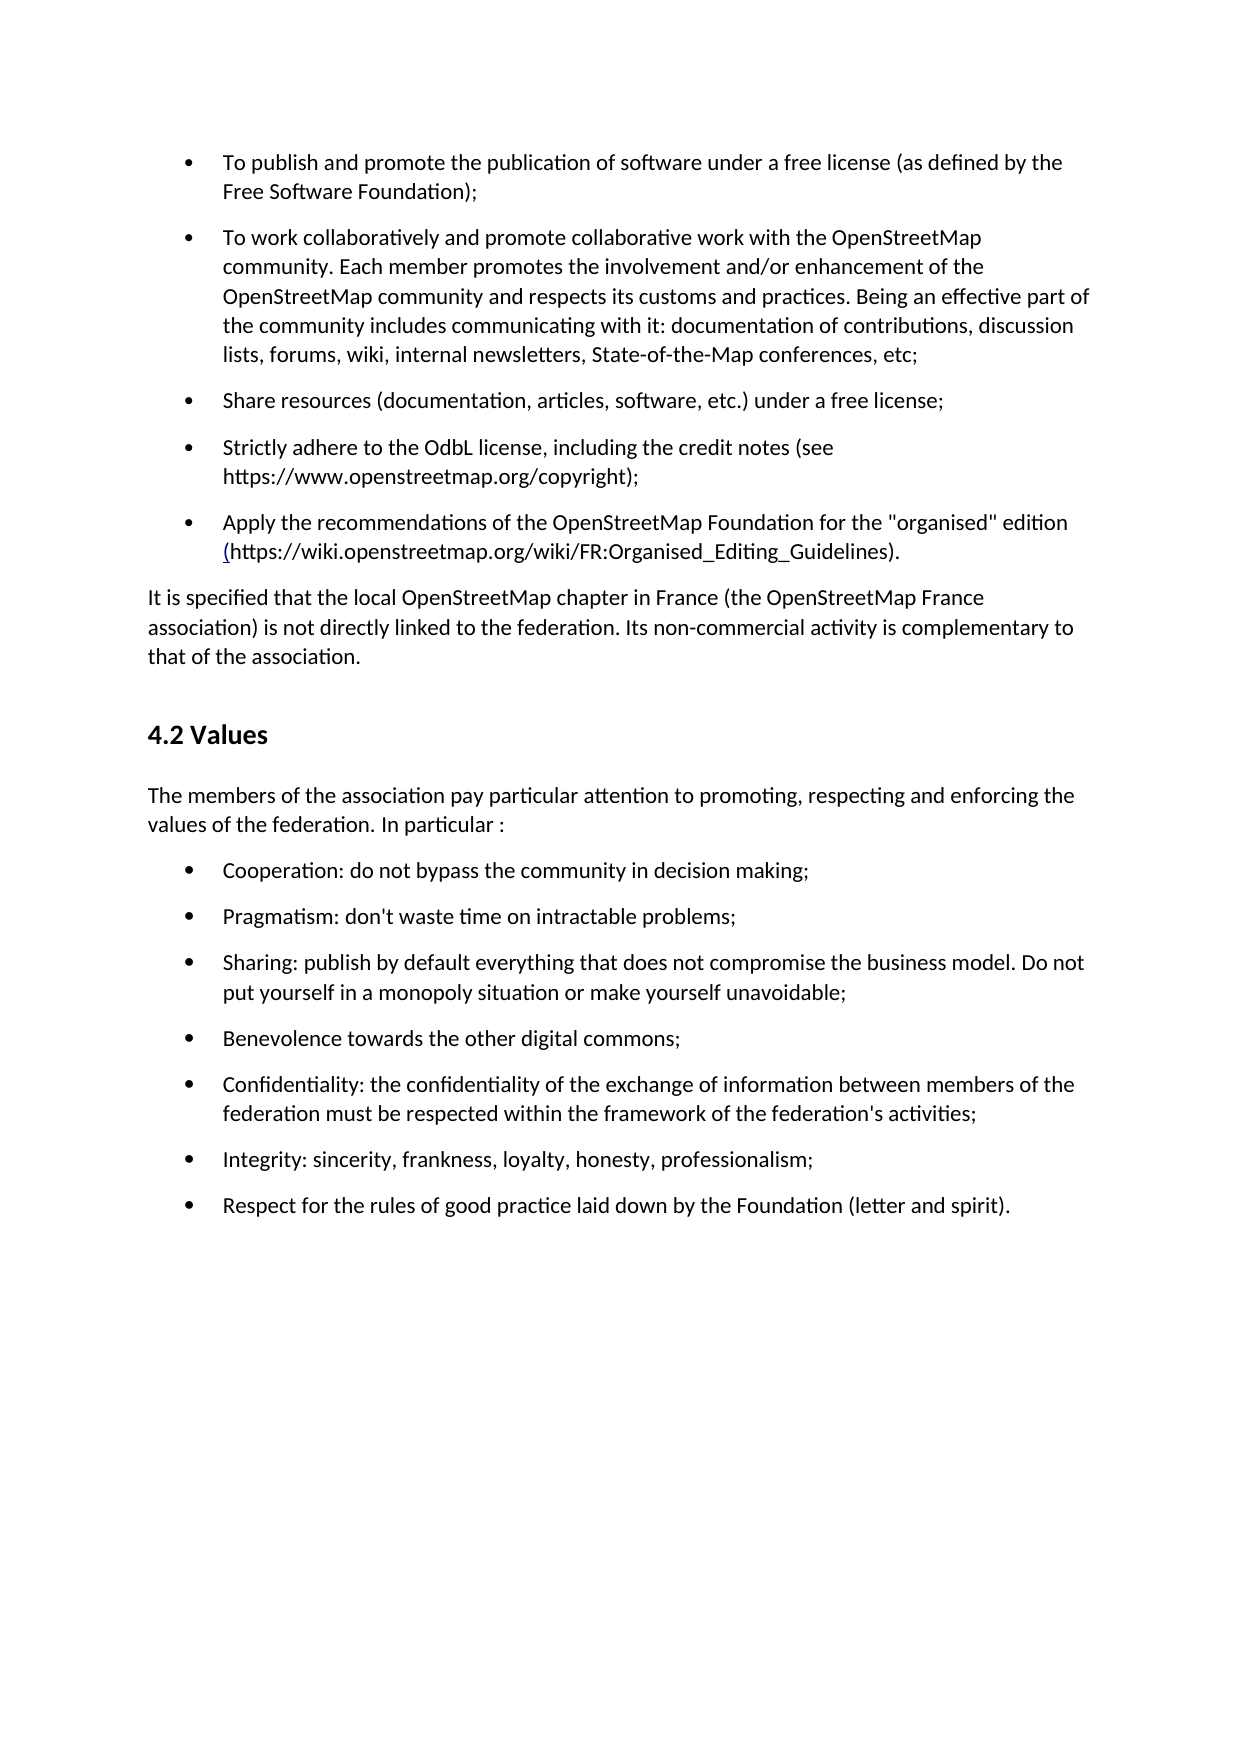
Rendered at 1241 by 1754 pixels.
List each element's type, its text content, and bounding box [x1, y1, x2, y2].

list Confidentiality: the confidentiality of the exchange of information between members of the federation must be respected within the framework of the federation's activities; [185, 1070, 1093, 1127]
list Sharing: publish by default everything that does not compromise the business model. Do not put yourself in a monopoly situation or make yourself unavoidable; [185, 948, 1093, 1006]
list Strictly adhere to the OdbL license, including the credit notes (see https://www.openstreetmap.org/copyright); [185, 433, 1093, 490]
text It is specified that the local OpenStreetMap chapter in France (the OpenStreetMap France association) is not directly linked to the federation. Its non-commercial activity is complementary to that of the association. [148, 583, 1093, 670]
list Cooperation: do not bypass the community in decision making; [185, 856, 1093, 884]
list Benevolence towards the other digital commons; [185, 1024, 1093, 1052]
list Apply the recommendations of the OpenStreetMap Foundation for the "organised" edition (https://wiki.openstreetmap.org/wiki/FR:Organised_Editing_Guidelines). [185, 508, 1093, 565]
list Respect for the rules of good practice laid down by the Foundation (letter and spirit). [185, 1191, 1093, 1219]
list To publish and promote the publication of software under a free license (as defined by the Free Software Foundation); [185, 148, 1093, 205]
list Pragmatism: don't waste time on intractable problems; [185, 902, 1093, 930]
text The members of the association pay particular attention to promoting, respecting and enforcing the values of the federation. In particular : [148, 781, 1093, 838]
subtitle 4.2 Values [148, 717, 1093, 752]
list Integrity: sincerity, frankness, loyalty, honesty, professionalism; [185, 1145, 1093, 1173]
list To work collaboratively and promote collaborative work with the OpenStreetMap community. Each member promotes the involvement and/or enhancement of the OpenStreetMap community and respects its customs and practices. Being an effective part of the community includes communicating with it: documentation of contributions, discussion lists, forums, wiki, internal newsletters, State-of-the-Map conferences, etc; [185, 223, 1093, 368]
list Share resources (documentation, articles, software, etc.) under a free license; [185, 387, 1093, 414]
